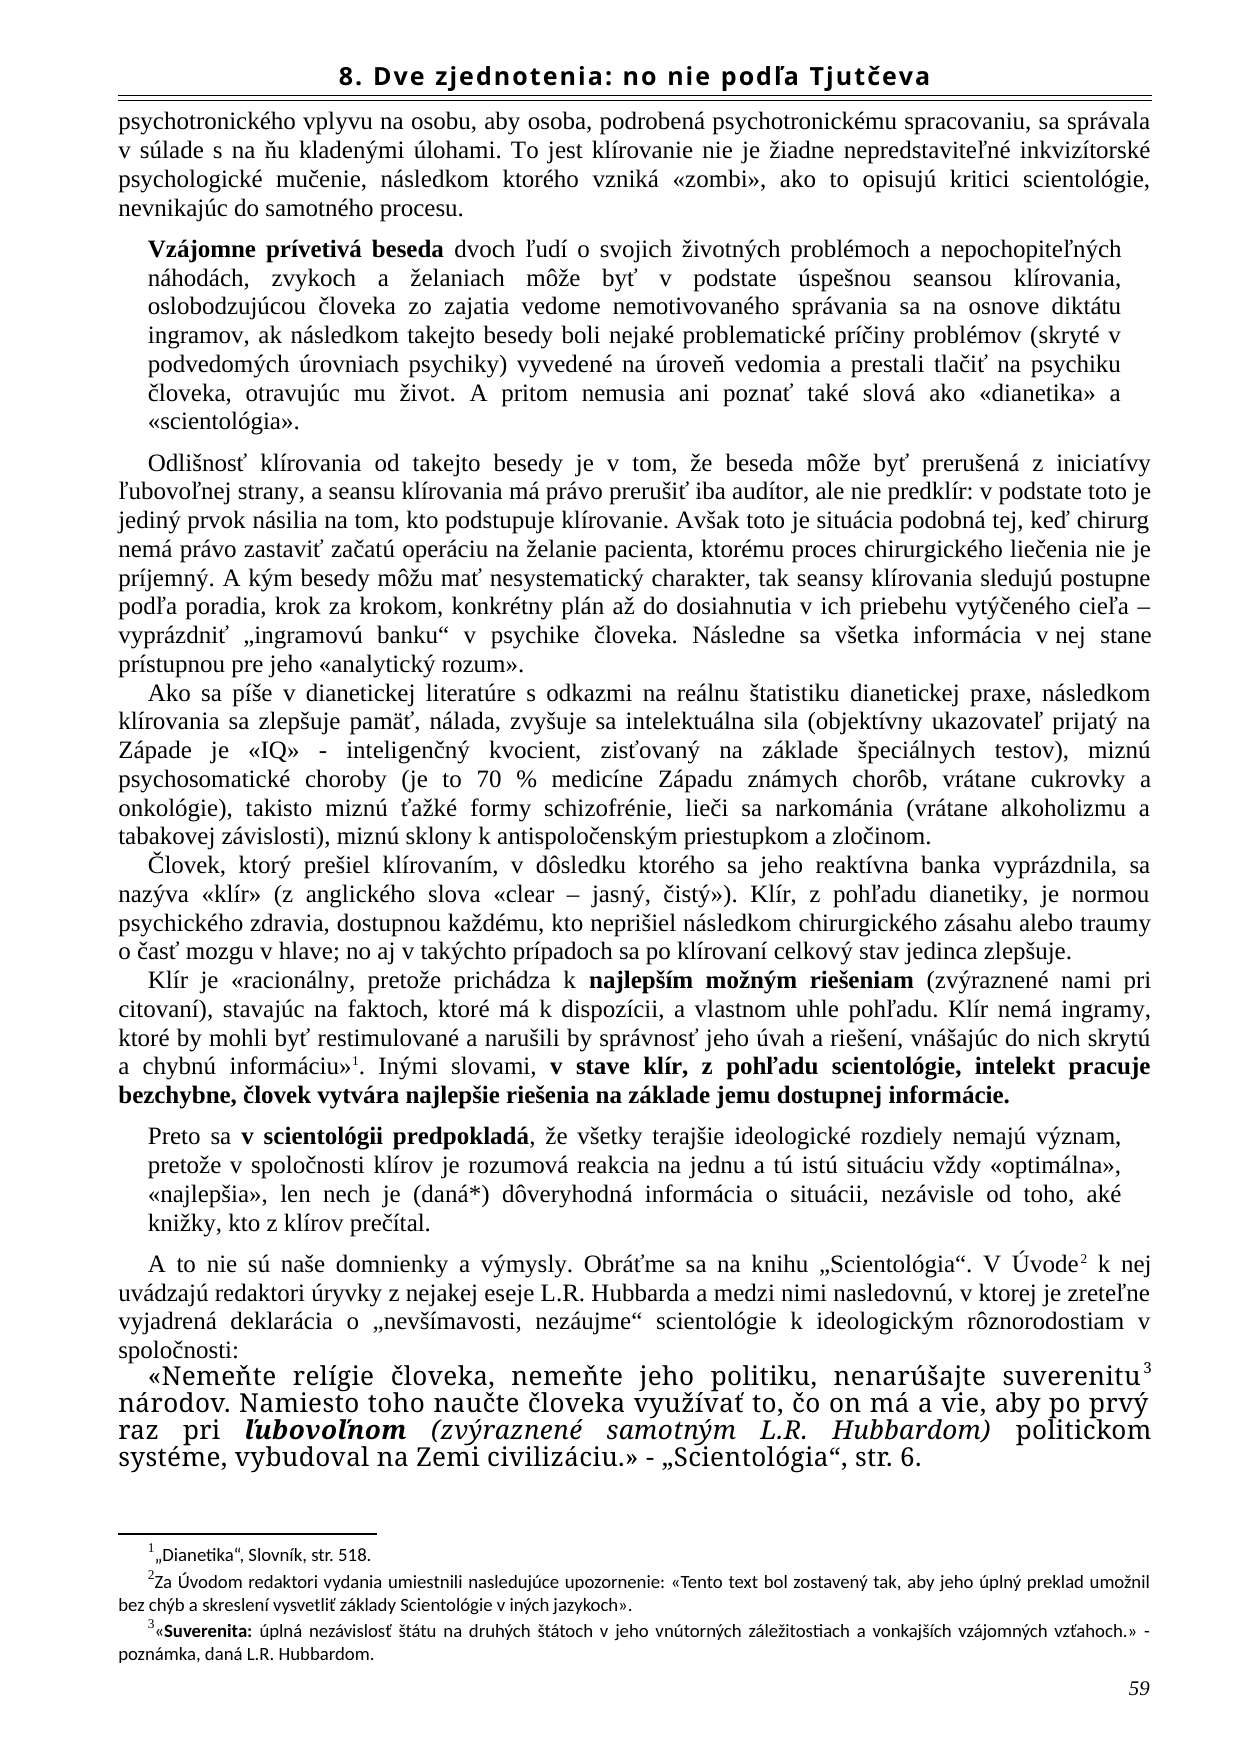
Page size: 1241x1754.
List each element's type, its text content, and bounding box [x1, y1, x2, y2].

text A to nie sú naše domnienky a výmysly. Obráťme sa na knihu „Scientológia“. V Úvode k nej uvádzajú redaktori úryvky z nejakej eseje L.R. Hubbarda a medzi nimi nasledovnú, v ktorej je zreteľne vyjadrená deklarácia o „nevšímavosti, nezáujme“ scientológie k ideologickým rôznorodostiam v spoločnosti: [118, 1249, 1152, 1364]
text Ako sa píše v dianetickej literatúre s odkazmi na reálnu štatistiku dianetickej praxe, následkom klírovania sa zlepšuje pamäť, nálada, zvyšuje sa intelektuálna sila (objektívny ukazovateľ prijatý na Západe je «IQ» - inteligenčný kvocient, zisťovaný na základe špeciálnych testov), miznú psychosomatické choroby (je to 70 % medicíne Západu známych chorôb, vrátane cukrovky a onkológie), takisto miznú ťažké formy schizofrénie, lieči sa narkománia (vrátane alkoholizmu a tabakovej závislosti), miznú sklony k antispoločenským priestupkom a zločinom. [118, 678, 1152, 850]
text Preto sa v scientológii predpokladá, že všetky terajšie ideologické rozdiely nemajú význam, pretože v spoločnosti klírov je rozumová reakcia na jednu a tú istú situáciu vždy «optimálna», «najlepšia», len nech je (daná*) dôveryhodná informácia o situácii, nezávisle od toho, aké knižky, kto z klírov prečítal. [148, 1121, 1122, 1236]
text «Suverenita: úplná nezávislosť štátu na druhých štátoch v jeho vnútorných záležitostiach a vonkajších vzájomných vzťahoch.» - poznámka, daná L.R. Hubbardom. [118, 1616, 1152, 1665]
text Klír je «racionálny, pretože prichádza k najlepším možným riešeniam (zvýraznené nami pri citovaní), stavajúc na faktoch, ktoré má k dispozícii, a vlastnom uhle pohľadu. Klír nemá ingramy, ktoré by mohli byť restimulované a narušili by správnosť jeho úvah a riešení, vnášajúc do nich skrytú a chybnú informáciu». Inými slovami, v stave klír, z pohľadu scientológie, intelekt pracuje bezchybne, človek vytvára najlepšie riešenia na základe jemu dostupnej informácie. [118, 965, 1152, 1109]
text Odlišnosť klírovania od takejto besedy je v tom, že beseda môže byť prerušená z iniciatívy ľubovoľnej strany, a seansu klírovania má právo prerušiť iba audítor, ale nie predklír: v podstate toto je jediný prvok násilia na tom, kto podstupuje klírovanie. Avšak toto je situácia podobná tej, keď chirurg nemá právo zastaviť začatú operáciu na želanie pacienta, ktorému proces chirurgického liečenia nie je príjemný. A kým besedy môžu mať nesystematický charakter, tak seansy klírovania sledujú postupne podľa poradia, krok za krokom, konkrétny plán až do dosiahnutia v ich priebehu vytýčeného cieľa – vyprázdniť „ingramovú banku“ v psychike človeka. Následne sa všetka informácia v nej stane prístupnou pre jeho «analytický rozum». [118, 448, 1152, 678]
text Za Úvodom redaktori vydania umiestnili nasledujúce upozornenie: «Tento text bol zostavený tak, aby jeho úplný preklad umožnil bez chýb a skreslení vysvetliť základy Scientológie v iných jazykoch». [118, 1567, 1152, 1616]
text psychotronického vplyvu na osobu, aby osoba, podrobená psychotronickému spracovaniu, sa správala v súlade s na ňu kladenými úlohami. To jest klírovanie nie je žiadne nepredstaviteľné inkvizítorské psychologické mučenie, následkom ktorého vzniká «zombi», ako to opisujú kritici scientológie, nevnikajúc do samotného procesu. [118, 106, 1152, 221]
text «Nemeňte relígie človeka, nemeňte jeho politiku, nenarúšajte suverenitu národov. Namiesto toho naučte človeka využívať to, čo on má a vie, aby po prvý raz pri ľubovoľnom (zvýraznené samotným L.R. Hubbardom) politickom systéme, vybudoval na Zemi civilizáciu.» - „Scientológia“, str. 6. [118, 1364, 1152, 1472]
text „Dianetika“, Slovník, str. 518. [118, 1540, 1152, 1567]
text Vzájomne prívetivá beseda dvoch ľudí o svojich životných problémoch a nepochopiteľných náhodách, zvykoch a želaniach môže byť v podstate úspešnou seansou klírovania, oslobodzujúcou človeka zo zajatia vedome nemotivovaného správania sa na osnove diktátu ingramov, ak následkom takejto besedy boli nejaké problematické príčiny problémov (skryté v podvedomých úrovniach psychiky) vyvedené na úroveň vedomia a prestali tlačiť na psychiku človeka, otravujúc mu život. A pritom nemusia ani poznať také slová ako «dianetika» a «scientológia». [148, 234, 1122, 435]
text Človek, ktorý prešiel klírovaním, v dôsledku ktorého sa jeho reaktívna banka vyprázdnila, sa nazýva «klír» (z anglického slova «clear – jasný, čistý»). Klír, z pohľadu dianetiky, je normou psychického zdravia, dostupnou každému, kto neprišiel následkom chirurgického zásahu alebo traumy o časť mozgu v hlave; no aj v takýchto prípadoch sa po klírovaní celkový stav jedinca zlepšuje. [118, 850, 1152, 965]
